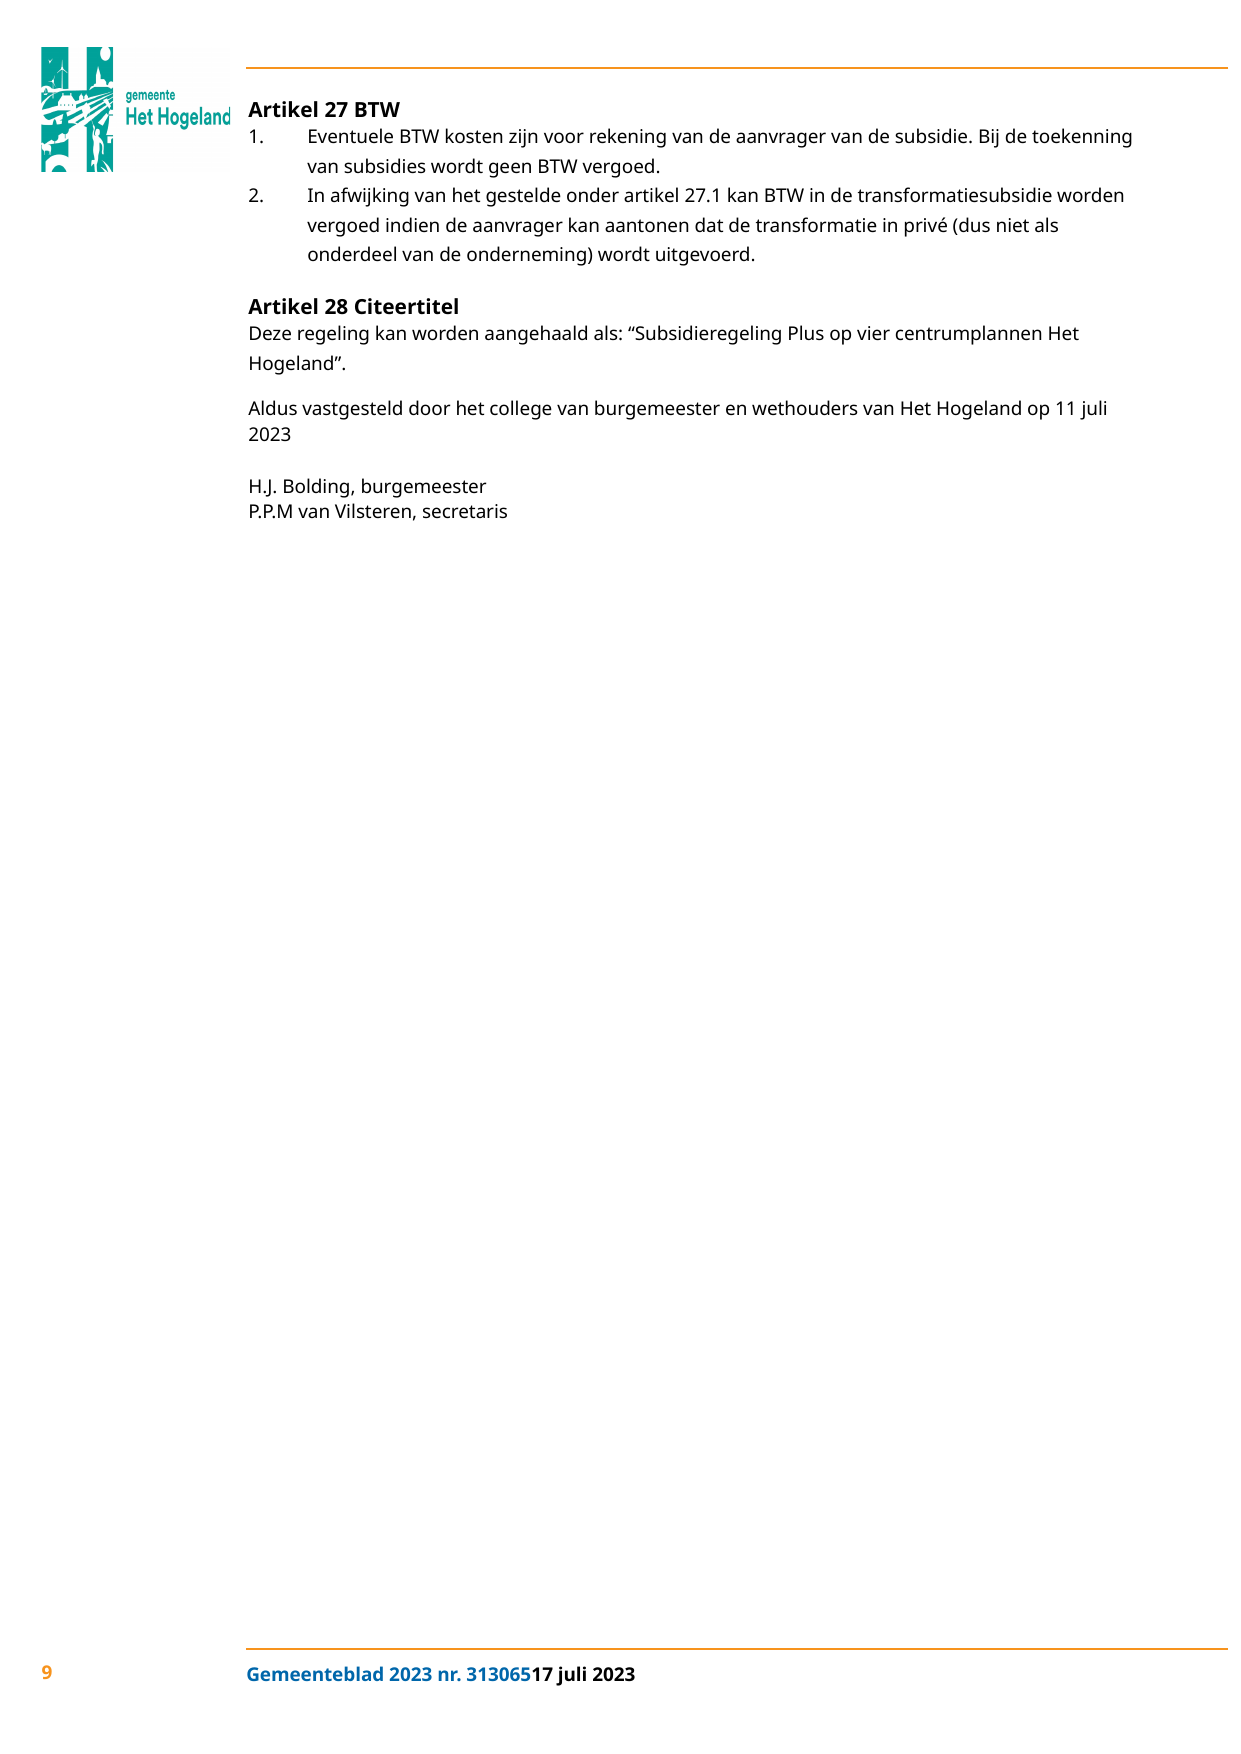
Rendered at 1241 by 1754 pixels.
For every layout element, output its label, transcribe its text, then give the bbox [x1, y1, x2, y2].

text Aldus vastgesteld door het college van burgemeester en wethouders van Het Hogeland op 11 juli 2023 [248, 396, 1152, 447]
picture [41, 47, 231, 172]
list In afwijking van het gestelde onder artikel 27.1 kan BTW in de transformatiesubsidie worden vergoed indien de aanvrager kan aantonen dat de transformatie in privé (dus niet als onderdeel van de onderneming) wordt uitgevoerd. [248, 182, 1152, 267]
text Artikel 27 BTW [248, 95, 1152, 123]
text Artikel 28 Citeertitel [248, 292, 1152, 320]
text H.J. Bolding, burgemeester [248, 473, 1152, 498]
text P.P.M van Vilsteren, secretaris [248, 498, 1152, 524]
text Deze regeling kan worden aangehaald als: “Subsidieregeling Plus op vier centrumplannen Het Hogeland”. [248, 320, 1152, 376]
list Eventuele BTW kosten zijn voor rekening van de aanvrager van de subsidie. Bij de toekenning van subsidies wordt geen BTW vergoed. [248, 123, 1152, 178]
